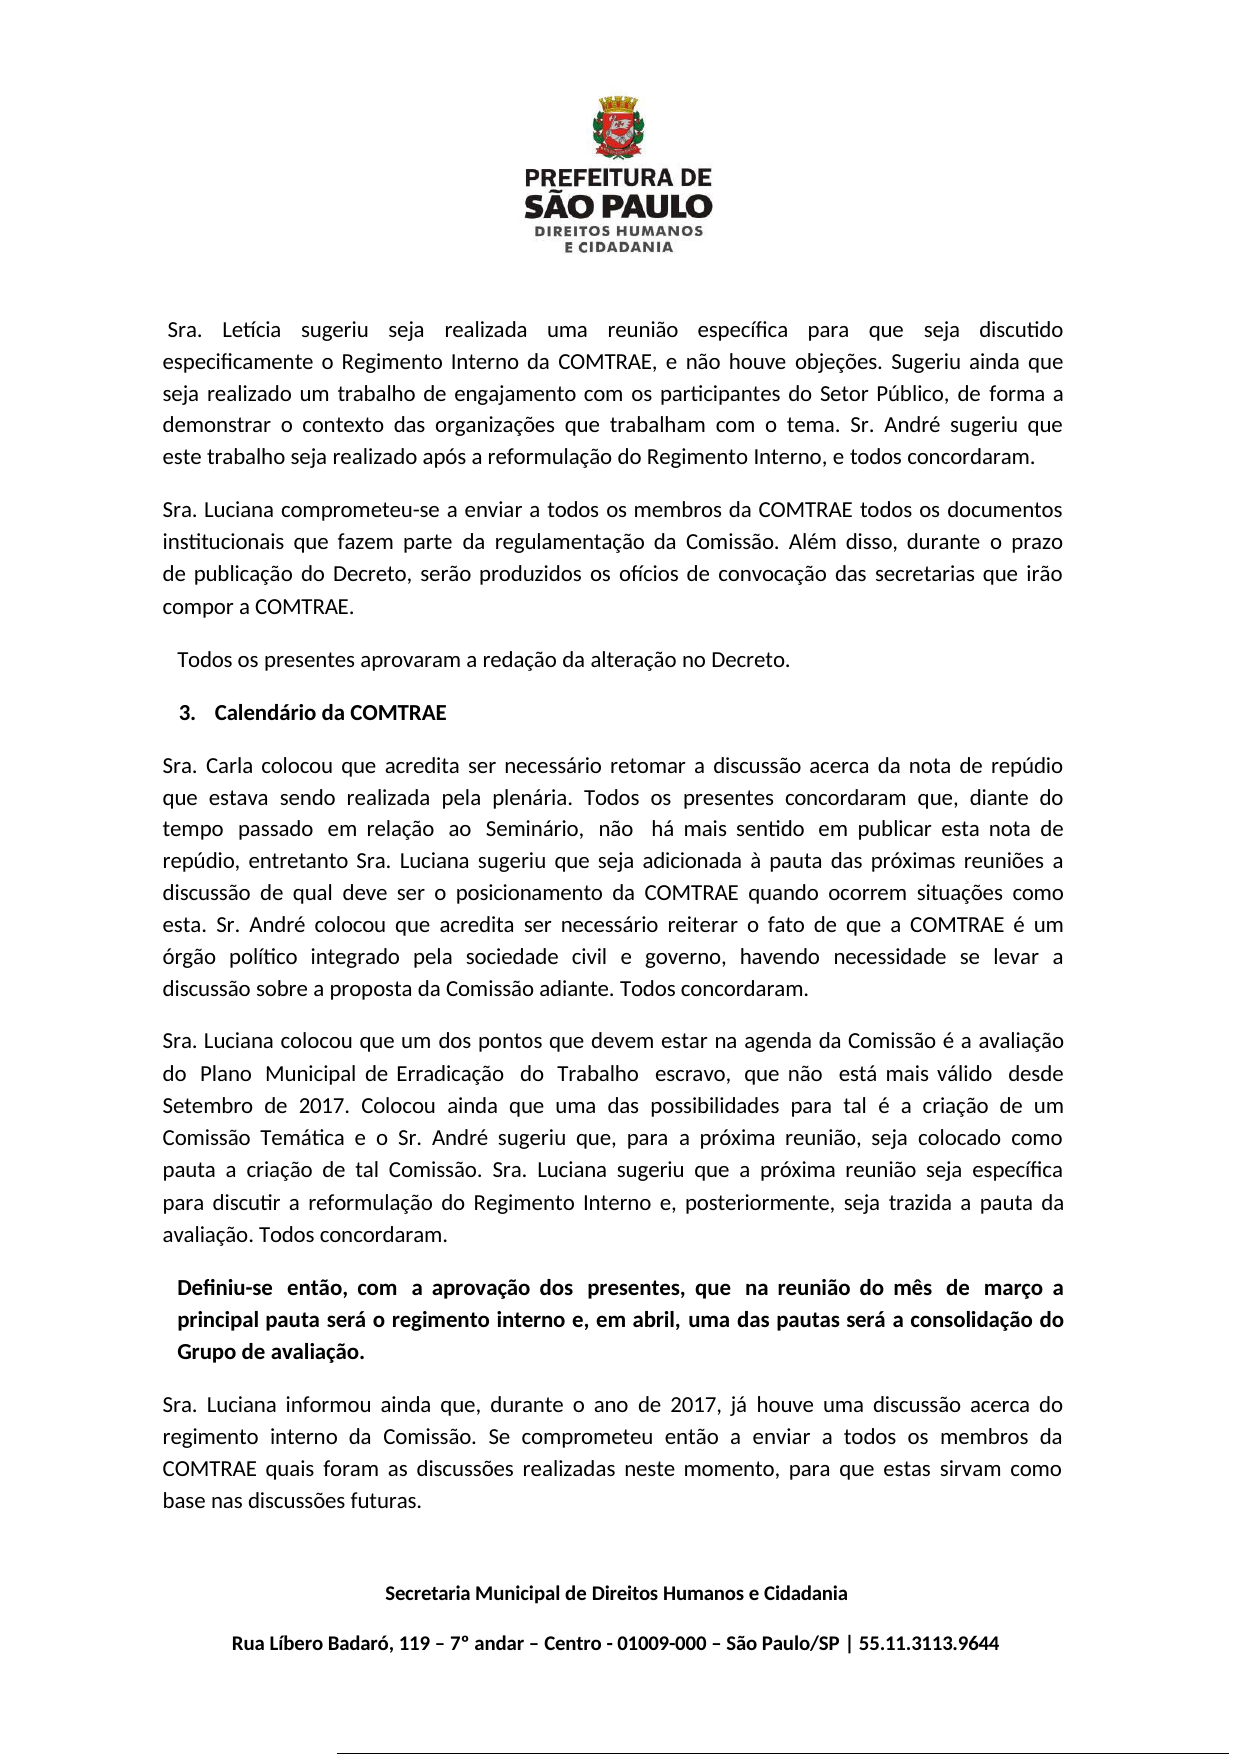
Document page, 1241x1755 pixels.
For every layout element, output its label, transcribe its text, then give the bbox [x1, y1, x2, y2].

text Sra. Luciana comprometeu-se a enviar a todos os membros da COMTRAE todos os documentos institucionais que fazem parte da regulamentação da Comissão. Além disso, durante o prazo de publicação do Decreto, serão produzidos os ofícios de convocação das secretarias que irão compor a COMTRAE. [162, 495, 1064, 620]
text Todos os presentes aprovaram a redação da alteração no Decreto. [177, 645, 1078, 673]
text Sra. Carla colocou que acredita ser necessário retomar a discussão acerca da nota de repúdio que estava sendo realizada pela plenária. Todos os presentes concordaram que, diante do tempo passado em relação ao Seminário, não há mais sentido em publicar esta nota de repúdio, entretanto Sra. Luciana sugeriu que seja adicionada à pauta das próximas reuniões a discussão de qual deve ser o posicionamento da COMTRAE quando ocorrem situações como esta. Sr. André colocou que acredita ser necessário reiterar o fato de que a COMTRAE é um órgão político integrado pela sociedade civil e governo, havendo necessidade se levar a discussão sobre a proposta da Comissão adiante. Todos concordaram. [162, 751, 1064, 1002]
text Sra. Luciana informou ainda que, durante o ano de 2017, já houve uma discussão acerca do regimento interno da Comissão. Se comprometeu então a enviar a todos os membros da COMTRAE quais foram as discussões realizadas neste momento, para que estas sirvam como base nas discussões futuras. [162, 1390, 1063, 1515]
subtitle Definiu-se então, com a aprovação dos presentes, que na reunião do mês de março a principal pauta será o regimento interno e, em abril, uma das pautas será a consolidação do Grupo de avaliação. [177, 1273, 1064, 1365]
list Calendário da COMTRAE [178, 698, 1078, 726]
text Sra. Luciana colocou que um dos pontos que devem estar na agenda da Comissão é a avaliação do Plano Municipal de Erradicação do Trabalho escravo, que não está mais válido desde Setembro de 2017. Colocou ainda que uma das possibilidades para tal é a criação de um Comissão Temática e o Sr. André sugeriu que, para a próxima reunião, seja colocado como pauta a criação de tal Comissão. Sra. Luciana sugeriu que a próxima reunião seja específica para discutir a reformulação do Regimento Interno e, posteriormente, seja trazida a pauta da avaliação. Todos concordaram. [162, 1027, 1064, 1248]
text Sra. Letícia sugeriu seja realizada uma reunião específica para que seja discutido especificamente o Regimento Interno da COMTRAE, e não houve objeções. Sugeriu ainda que seja realizado um trabalho de engajamento com os participantes do Setor Público, de forma a demonstrar o contexto das organizações que trabalham com o tema. Sr. André sugeriu que este trabalho seja realizado após a reformulação do Regimento Interno, e todos concordaram. [162, 315, 1064, 471]
